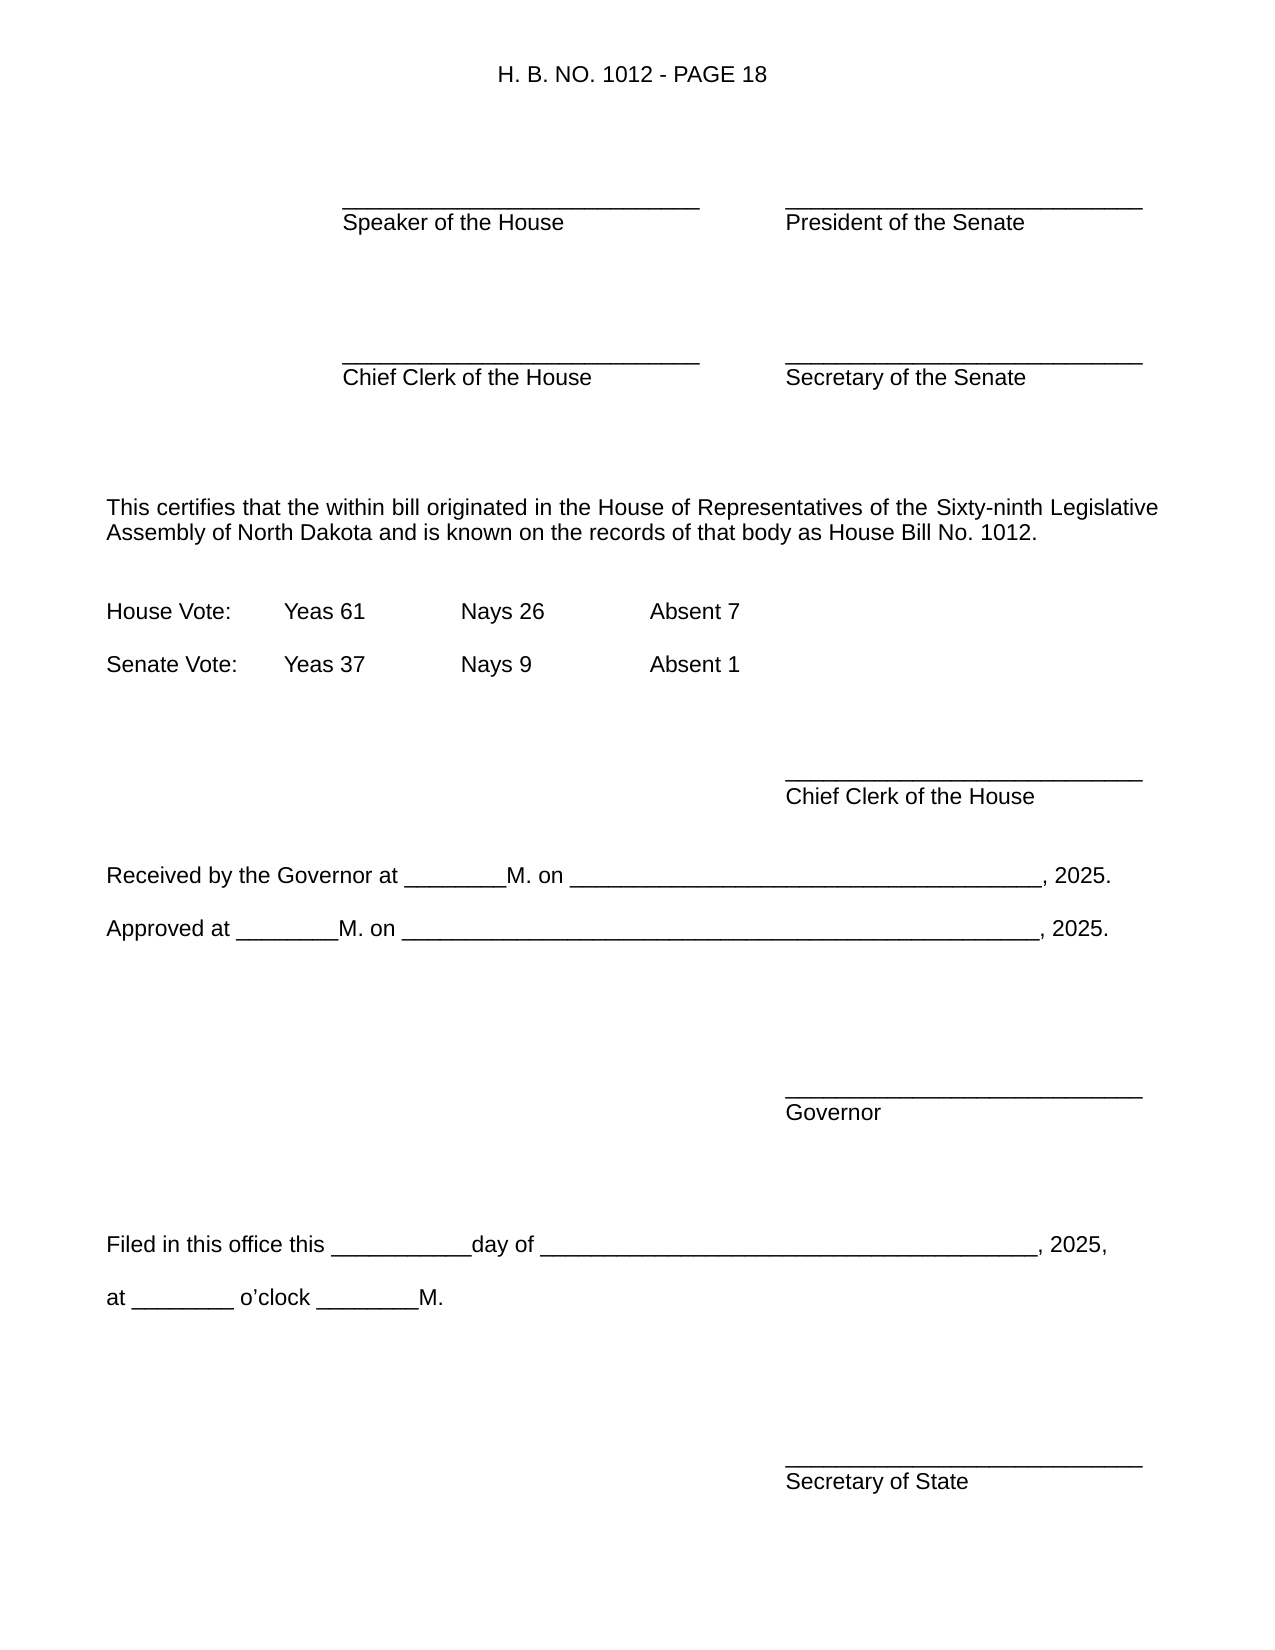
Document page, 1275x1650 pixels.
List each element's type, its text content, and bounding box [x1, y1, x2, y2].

text ____________________________ ____________________________ [106, 341, 1158, 366]
text ____________________________ [106, 1073, 1158, 1099]
text Received by the Governor at ________M. on _____________________________________, 2025. [106, 862, 1158, 888]
text Secretary of State [106, 1468, 1158, 1494]
text This certifies that the within bill originated in the House of Representatives of the Sixty-ninth Legislative Assembly of North Dakota and is known on the records of that body as House Bill No. 1012. [106, 496, 1158, 546]
text ____________________________ [106, 1442, 1158, 1468]
text Governor [106, 1099, 1158, 1125]
text at ________ o’clock ________M. [106, 1283, 1158, 1310]
text Chief Clerk of the House [106, 783, 1158, 809]
text ____________________________ [106, 756, 1158, 783]
text Filed in this office this ___________day of _______________________________________, 2025, [106, 1231, 1158, 1257]
text ____________________________ ____________________________ [106, 186, 1158, 211]
text House Vote: Yeas 61 Nays 26 Absent 7 [106, 598, 1158, 625]
text Speaker of the House President of the Senate [106, 211, 1158, 236]
text Chief Clerk of the House Secretary of the Senate [106, 366, 1158, 391]
text Approved at ________M. on __________________________________________________, 2025. [106, 914, 1158, 941]
text Senate Vote: Yeas 37 Nays 9 Absent 1 [106, 651, 1158, 677]
